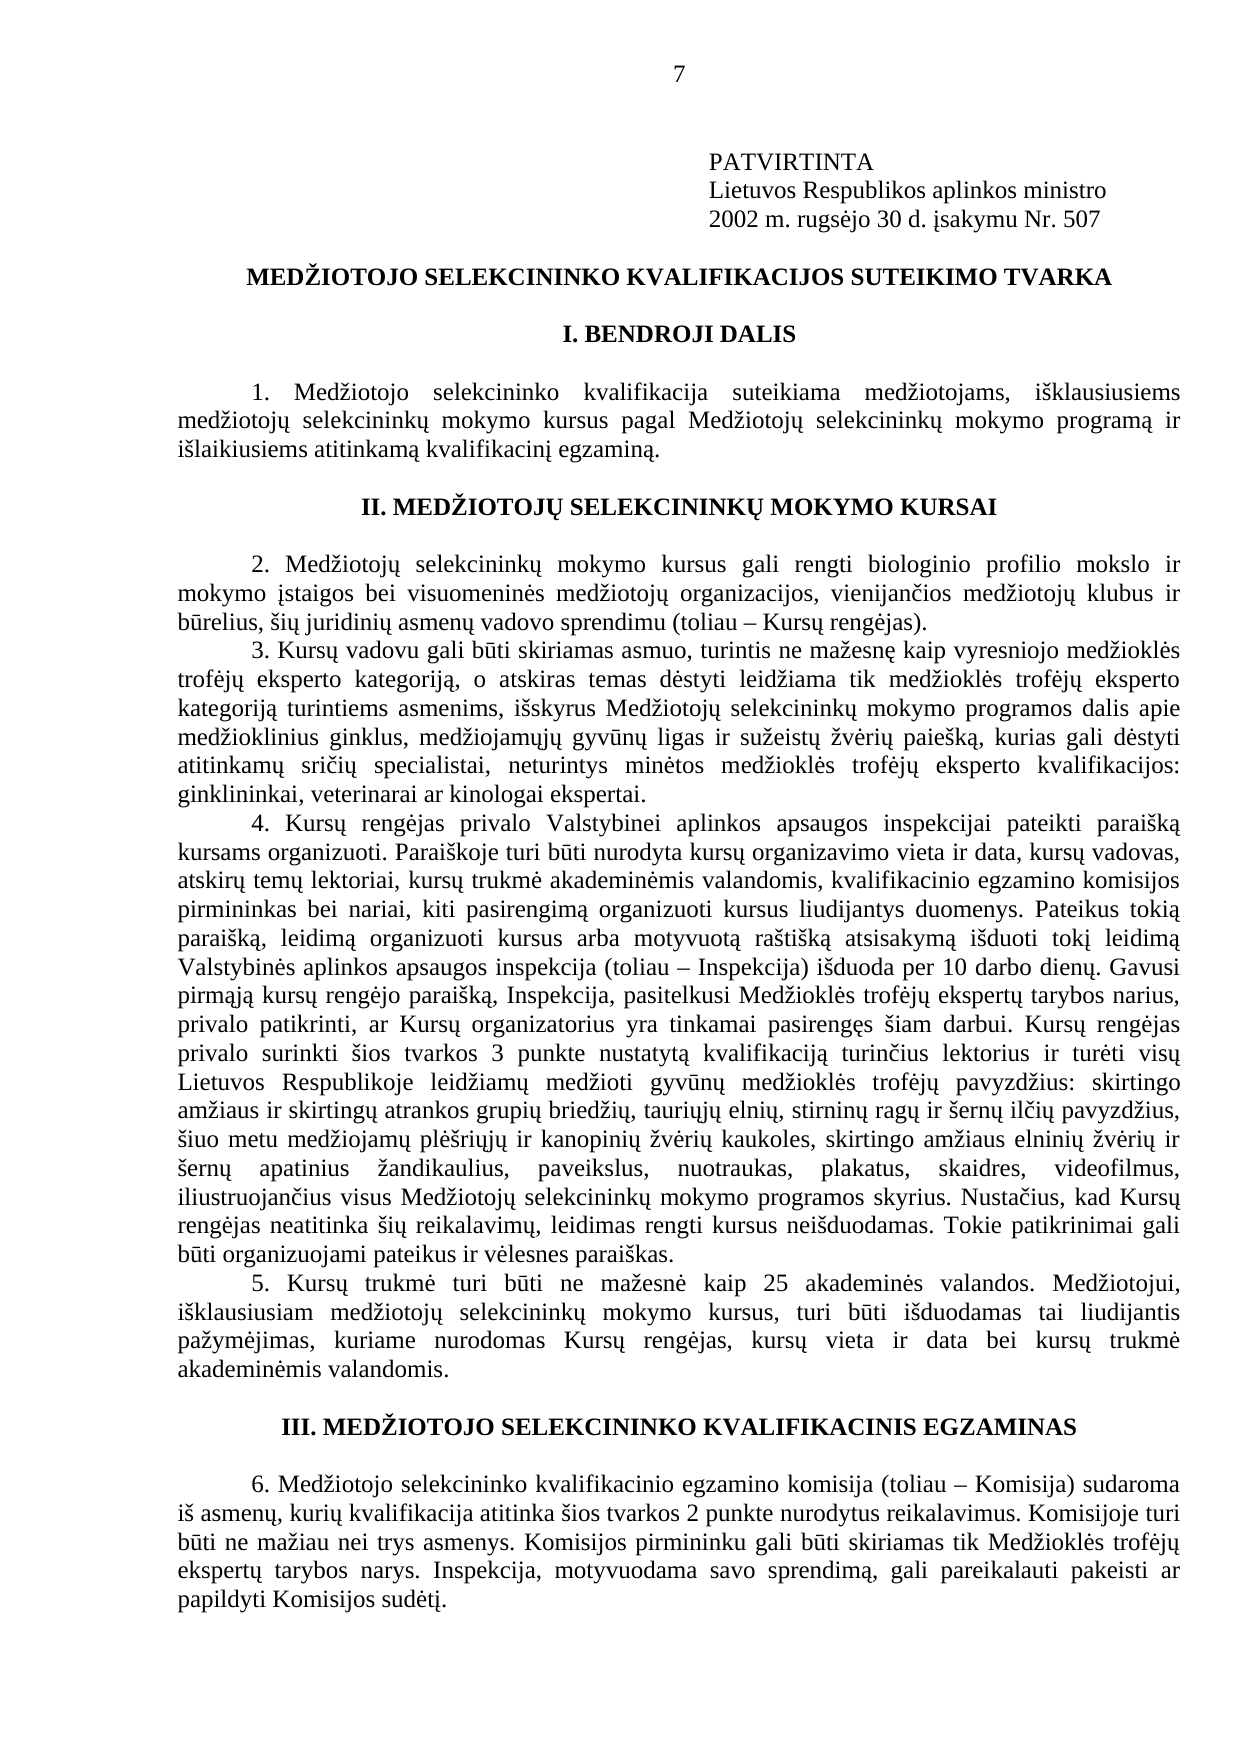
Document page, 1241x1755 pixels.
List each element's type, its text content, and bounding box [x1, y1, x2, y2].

text PATVIRTINTA [177, 147, 1181, 176]
text III. MEDŽIOTOJO SELEKCININKO KVALIFIKACINIS EGZAMINAS [177, 1412, 1181, 1441]
text I. BENDROJI DALIS [177, 319, 1181, 348]
text Lietuvos Respublikos aplinkos ministro [177, 176, 1181, 204]
text 1. Medžiotojo selekcininko kvalifikacija suteikiama medžiotojams, išklausiusiems medžiotojų selekcininkų mokymo kursus pagal Medžiotojų selekcininkų mokymo programą ir išlaikiusiems atitinkamą kvalifikacinį egzaminą. [177, 377, 1181, 463]
text 2. Medžiotojų selekcininkų mokymo kursus gali rengti biologinio profilio mokslo ir mokymo įstaigos bei visuomeninės medžiotojų organizacijos, vienijančios medžiotojų klubus ir būrelius, šių juridinių asmenų vadovo sprendimu (toliau – Kursų rengėjas). [177, 549, 1181, 636]
text 3. Kursų vadovu gali būti skiriamas asmuo, turintis ne mažesnę kaip vyresniojo medžioklės trofėjų eksperto kategoriją, o atskiras temas dėstyti leidžiama tik medžioklės trofėjų eksperto kategoriją turintiems asmenims, išskyrus Medžiotojų selekcininkų mokymo programos dalis apie medžioklinius ginklus, medžiojamųjų gyvūnų ligas ir sužeistų žvėrių paiešką, kurias gali dėstyti atitinkamų sričių specialistai, neturintys minėtos medžioklės trofėjų eksperto kvalifikacijos: ginklininkai, veterinarai ar kinologai ekspertai. [177, 636, 1181, 808]
text 2002 m. rugsėjo 30 d. įsakymu Nr. 507 [177, 204, 1181, 233]
text II. MEDŽIOTOJŲ SELEKCININKŲ MOKYMO KURSAI [177, 492, 1181, 521]
text 4. Kursų rengėjas privalo Valstybinei aplinkos apsaugos inspekcijai pateikti paraišką kursams organizuoti. Paraiškoje turi būti nurodyta kursų organizavimo vieta ir data, kursų vadovas, atskirų temų lektoriai, kursų trukmė akademinėmis valandomis, kvalifikacinio egzamino komisijos pirmininkas bei nariai, kiti pasirengimą organizuoti kursus liudijantys duomenys. Pateikus tokią paraišką, leidimą organizuoti kursus arba motyvuotą raštišką atsisakymą išduoti tokį leidimą Valstybinės aplinkos apsaugos inspekcija (toliau – Inspekcija) išduoda per 10 darbo dienų. Gavusi pirmąją kursų rengėjo paraišką, Inspekcija, pasitelkusi Medžioklės trofėjų ekspertų tarybos narius, privalo patikrinti, ar Kursų organizatorius yra tinkamai pasirengęs šiam darbui. Kursų rengėjas privalo surinkti šios tvarkos 3 punkte nustatytą kvalifikaciją turinčius lektorius ir turėti visų Lietuvos Respublikoje leidžiamų medžioti gyvūnų medžioklės trofėjų pavyzdžius: skirtingo amžiaus ir skirtingų atrankos grupių briedžių, tauriųjų elnių, stirninų ragų ir šernų ilčių pavyzdžius, šiuo metu medžiojamų plėšriųjų ir kanopinių žvėrių kaukoles, skirtingo amžiaus elninių žvėrių ir šernų apatinius žandikaulius, paveikslus, nuotraukas, plakatus, skaidres, videofilmus, iliustruojančius visus Medžiotojų selekcininkų mokymo programos skyrius. Nustačius, kad Kursų rengėjas neatitinka šių reikalavimų, leidimas rengti kursus neišduodamas. Tokie patikrinimai gali būti organizuojami pateikus ir vėlesnes paraiškas. [177, 808, 1181, 1268]
text MEDŽIOTOJO SELEKCININKO KVALIFIKACIJOS SUTEIKIMO TVARKA [177, 262, 1181, 291]
text 5. Kursų trukmė turi būti ne mažesnė kaip 25 akademinės valandos. Medžiotojui, išklausiusiam medžiotojų selekcininkų mokymo kursus, turi būti išduodamas tai liudijantis pažymėjimas, kuriame nurodomas Kursų rengėjas, kursų vieta ir data bei kursų trukmė akademinėmis valandomis. [177, 1268, 1181, 1383]
text 6. Medžiotojo selekcininko kvalifikacinio egzamino komisija (toliau – Komisija) sudaroma iš asmenų, kurių kvalifikacija atitinka šios tvarkos 2 punkte nurodytus reikalavimus. Komisijoje turi būti ne mažiau nei trys asmenys. Komisijos pirmininku gali būti skiriamas tik Medžioklės trofėjų ekspertų tarybos narys. Inspekcija, motyvuodama savo sprendimą, gali pareikalauti pakeisti ar papildyti Komisijos sudėtį. [177, 1469, 1181, 1613]
